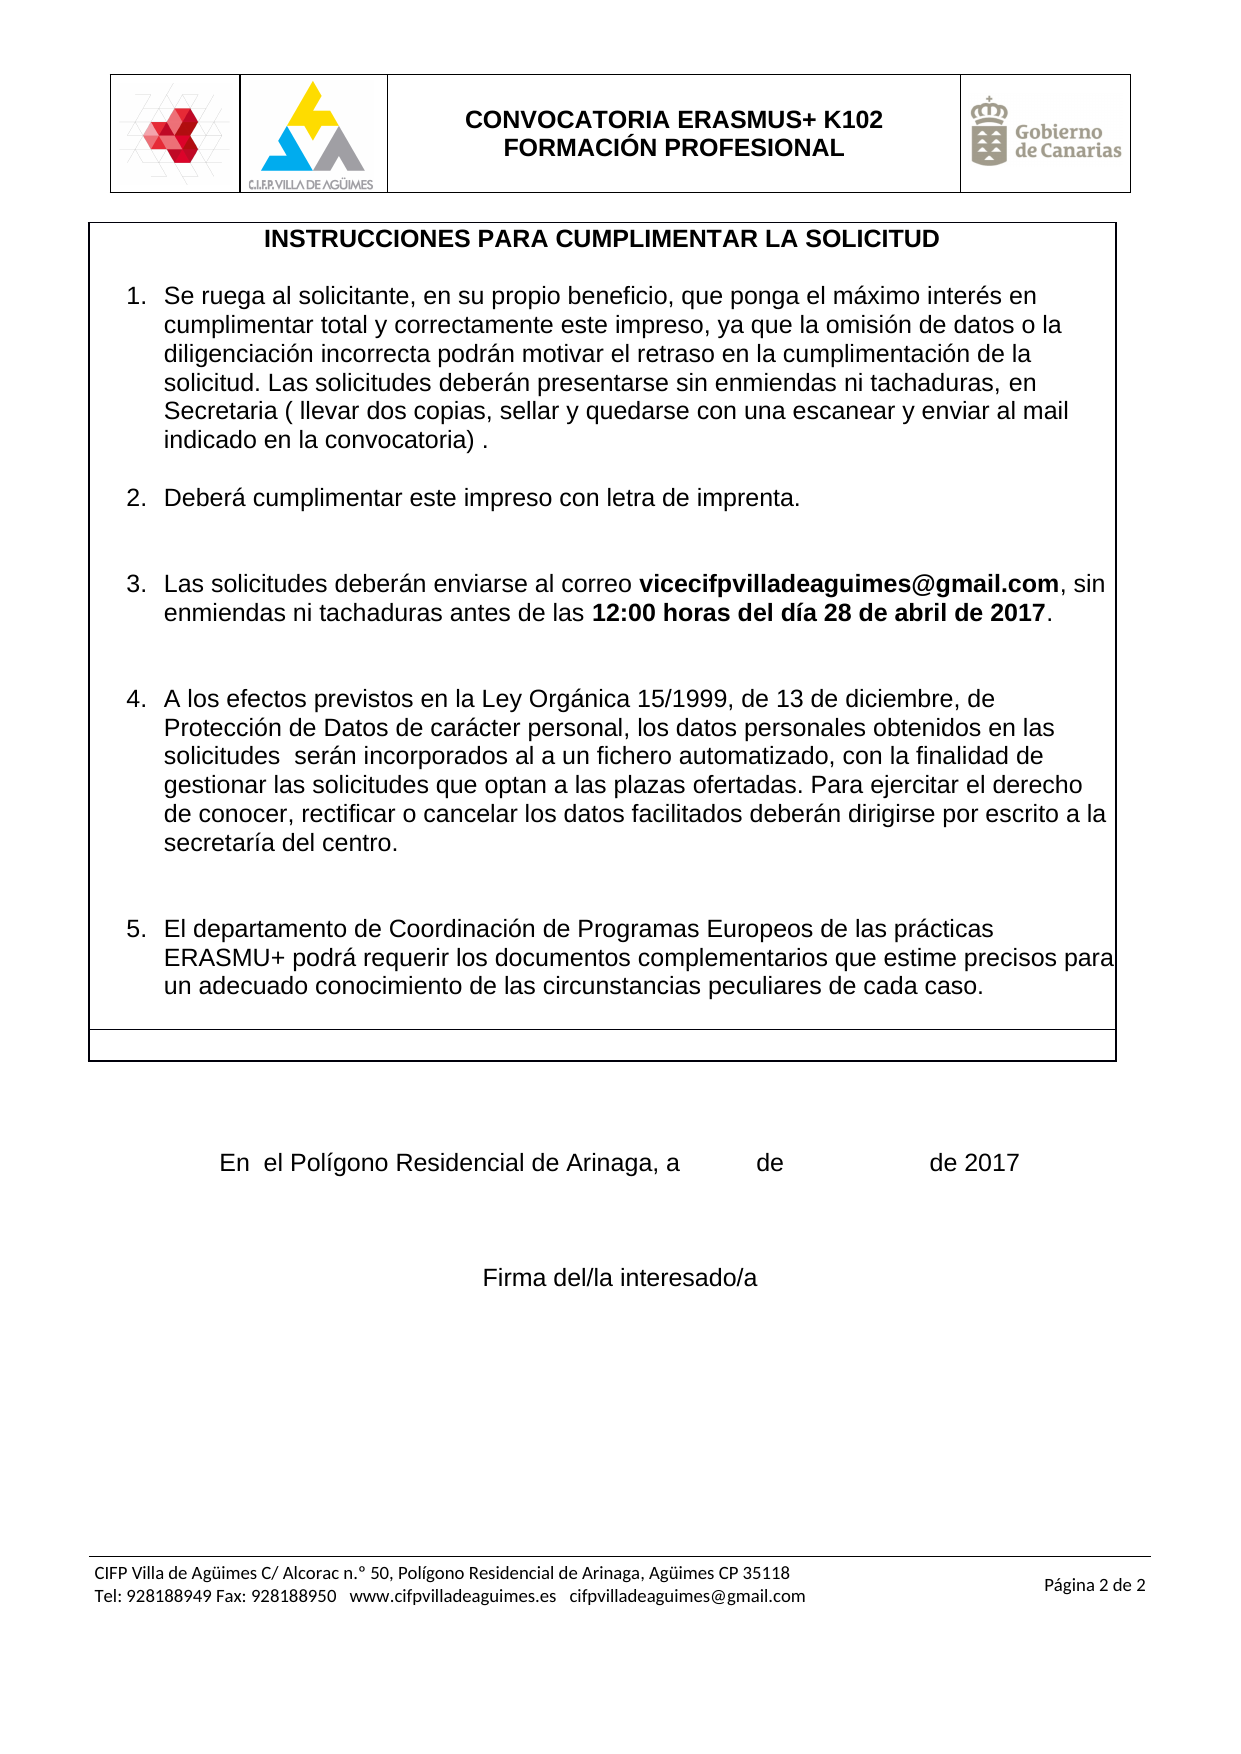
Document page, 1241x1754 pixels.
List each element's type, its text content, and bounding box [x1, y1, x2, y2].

table_cell INSTRUCCIONES PARA CUMPLIMENTAR LA SOLICITUD Se ruega al solicitante, en su propio beneficio, que ponga el máximo interés en cumplimentar total y correctamente este impreso, ya que la omisión de datos o la diligenciación incorrecta podrán motivar el retraso en la cumplimentación de la solicitud. Las solicitudes deberán presentarse sin enmiendas ni tachaduras, en Secretaria ( llevar dos copias, sellar y quedarse con una escanear y enviar al mail indicado en la convocatoria) . Deberá cumplimentar este impreso con letra de imprenta. Las solicitudes deberán enviarse al correo vicecifpvilladeaguimes@gmail.com, sin enmiendas ni tachaduras antes de las 12:00 horas del día 28 de abril de 2017. A los efectos previstos en la Ley Orgánica 15/1999, de 13 de diciembre, de Protección de Datos de carácter personal, los datos personales obtenidos en las solicitudes serán incorporados al a un fichero automatizado, con la finalidad de gestionar las solicitudes que optan a las plazas ofertadas. Para ejercitar el derecho de conocer, rectificar o cancelar los datos facilitados deberán dirigirse por escrito a la secretaría del centro. El departamento de Coordinación de Programas Europeos de las prácticas ERASMU+ podrá requerir los documentos complementarios que estime precisos para un adecuado conocimiento de las circunstancias peculiares de cada caso. [90, 223, 1115, 1029]
picture [248, 80, 374, 191]
table_cell [1117, 1029, 1123, 1060]
table_cell [90, 1030, 1115, 1060]
text Firma del/la interesado/a [89, 1263, 1152, 1292]
picture [968, 93, 1123, 167]
picture [117, 83, 233, 185]
table_cell [1117, 222, 1123, 1029]
text En el Polígono Residencial de Arinaga, a de de 2017 [89, 1148, 1152, 1177]
